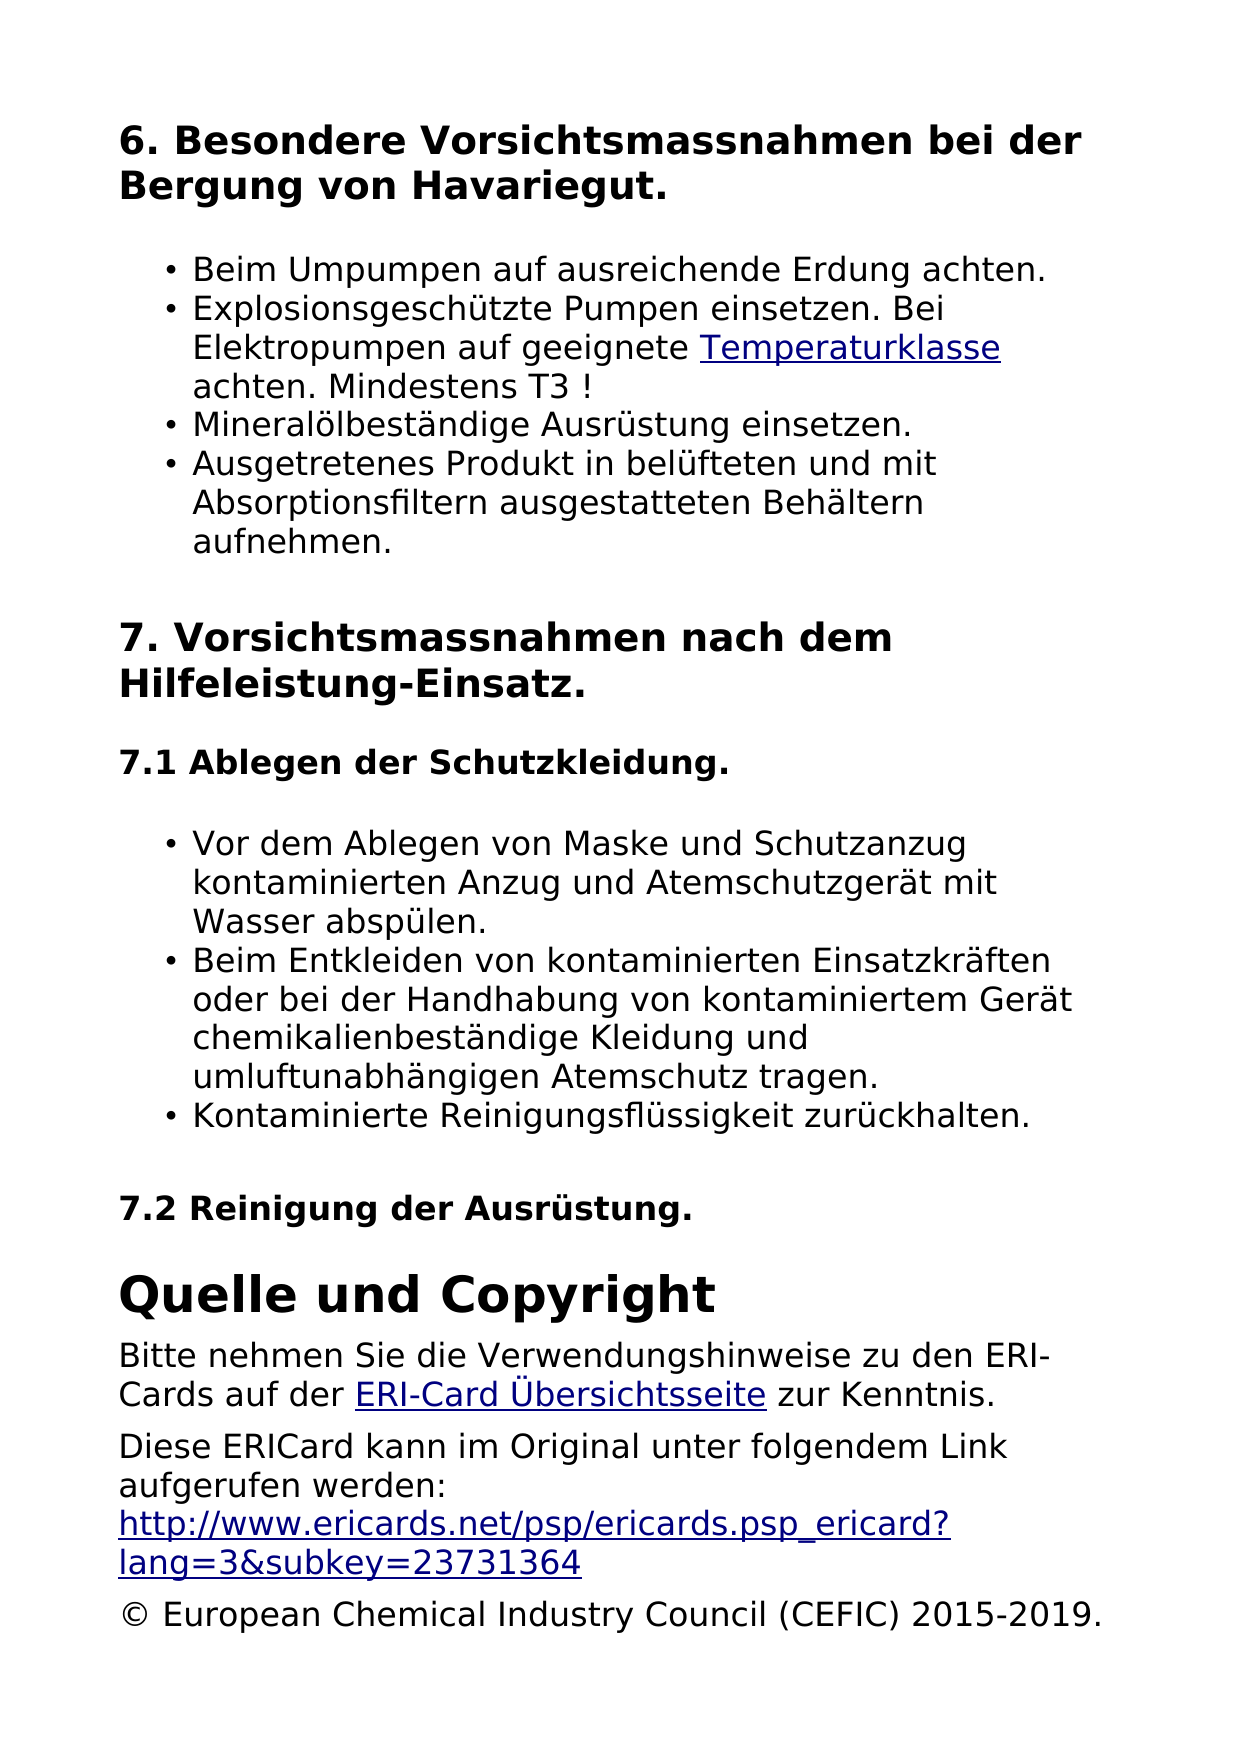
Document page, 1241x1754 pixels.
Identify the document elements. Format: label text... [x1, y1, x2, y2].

list Beim Umpumpen auf ausreichende Erdung achten. [177, 251, 1122, 289]
subtitle 7. Vorsichtsmassnahmen nach dem Hilfeleistung-Einsatz. [118, 616, 1122, 706]
list Beim Entkleiden von kontaminierten Einsatzkräften oder bei der Handhabung von kontaminiertem Gerät chemikalienbeständige Kleidung und umluftunabhängigen Atemschutz tragen. [177, 941, 1122, 1097]
subtitle 7.1 Ablegen der Schutzkleidung. [118, 744, 1122, 783]
text Bitte nehmen Sie die Verwendungshinweise zu den ERI-Cards auf der ERI-Card Übersichtsseite zur Kenntnis. [118, 1337, 1122, 1415]
list Ausgetretenes Produkt in belüfteten und mit Absorptionsfiltern ausgestatteten Behältern aufnehmen. [177, 445, 1122, 561]
list Explosionsgeschützte Pumpen einsetzen. Bei Elektropumpen auf geeignete Temperaturklasse achten. Mindestens T3 ! [177, 289, 1122, 406]
subtitle 6. Besondere Vorsichtsmassnahmen bei der Bergung von Havariegut. [118, 118, 1122, 208]
subtitle Quelle und Copyright [118, 1266, 1122, 1324]
text Diese ERICard kann im Original unter folgendem Link aufgerufen werden: http://www.ericards.net/psp/ericards.psp_ericard?lang=3&subkey=23731364 [118, 1427, 1122, 1583]
list Vor dem Ablegen von Maske und Schutzanzug kontaminierten Anzug und Atemschutzgerät mit Wasser abspülen. [177, 824, 1122, 941]
list Kontaminierte Reinigungsflüssigkeit zurückhalten. [177, 1097, 1122, 1135]
text © European Chemical Industry Council (CEFIC) 2015-2019. [118, 1595, 1122, 1634]
subtitle 7.2 Reinigung der Ausrüstung. [118, 1190, 1122, 1229]
list Mineralölbeständige Ausrüstung einsetzen. [177, 406, 1122, 445]
